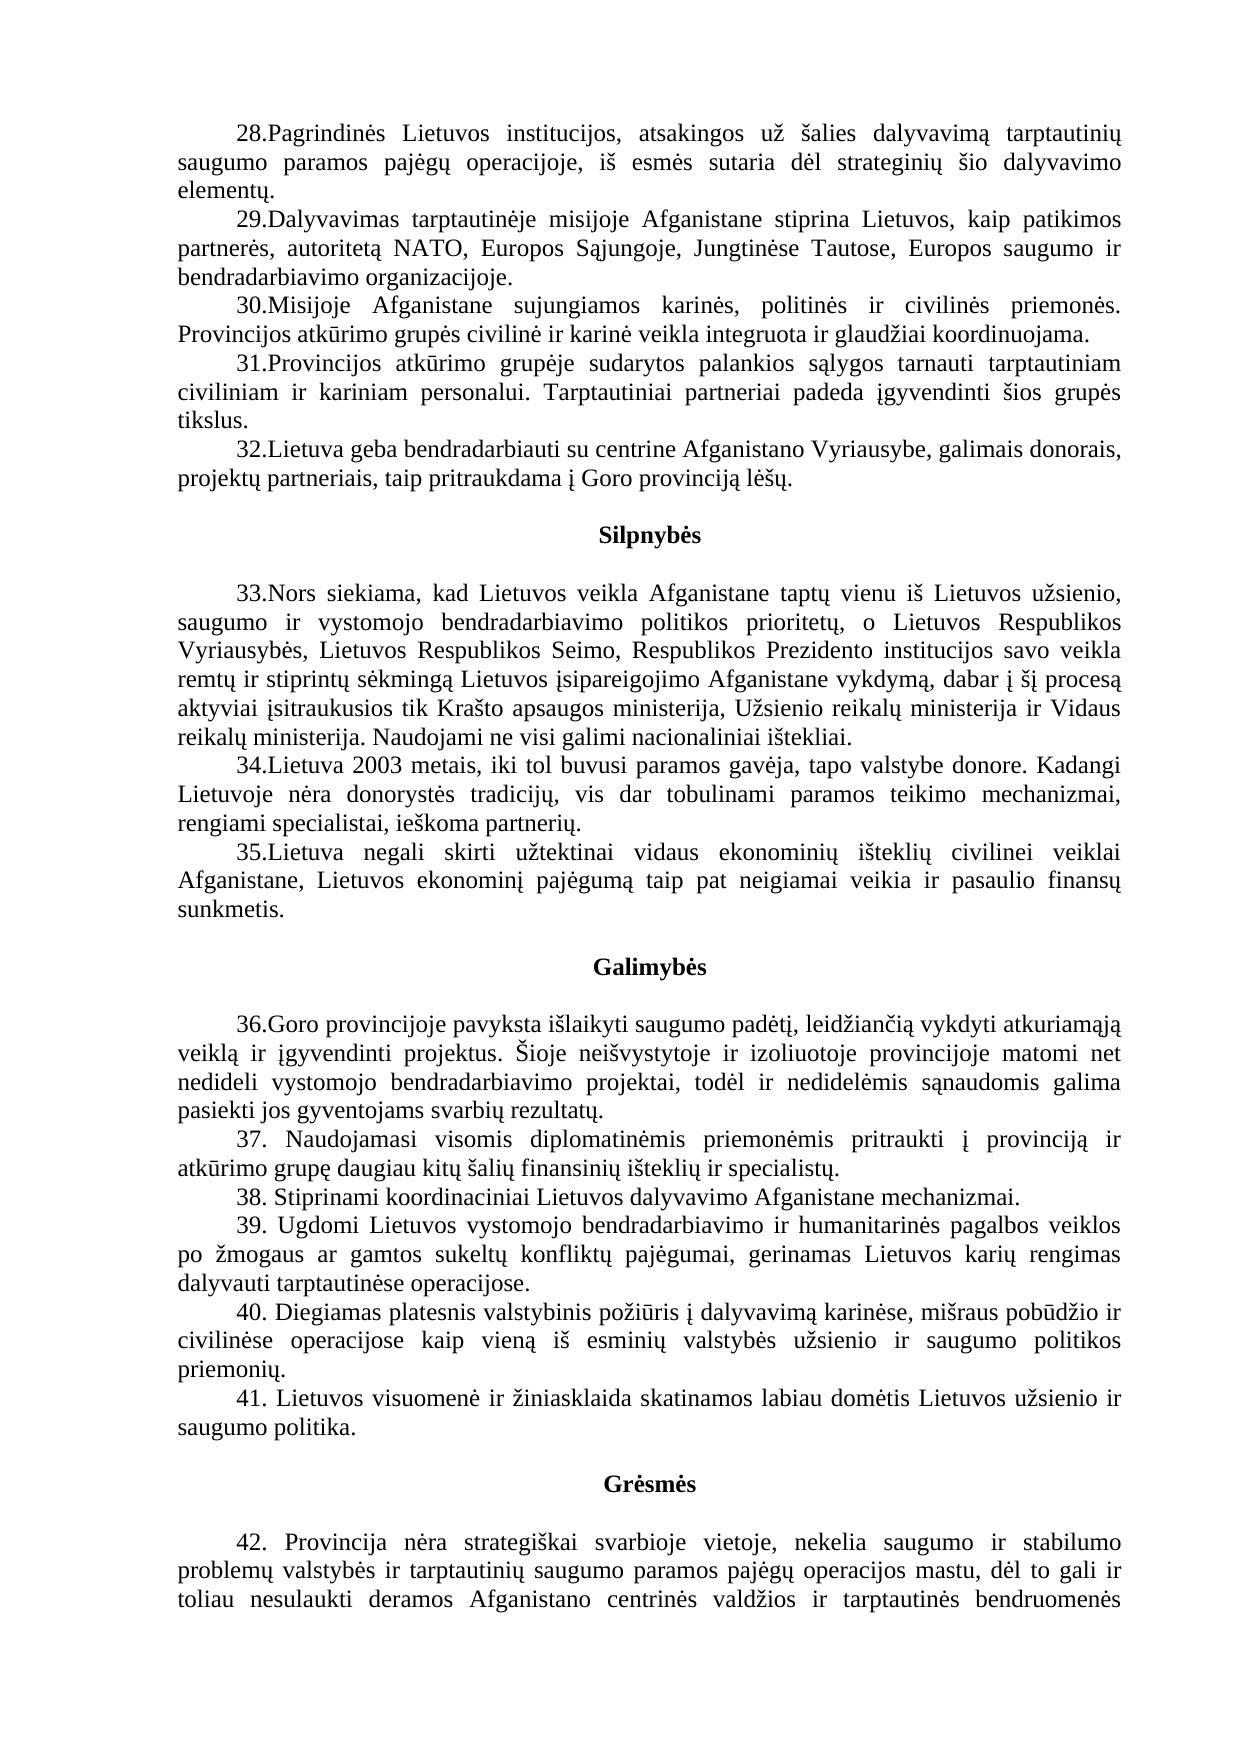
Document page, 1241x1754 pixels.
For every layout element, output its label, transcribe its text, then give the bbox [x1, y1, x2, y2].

text 34.Lietuva 2003 metais, iki tol buvusi paramos gavėja, tapo valstybe donore. Kadangi Lietuvoje nėra donorystės tradicijų, vis dar tobulinami paramos teikimo mechanizmai, rengiami specialistai, ieškoma partnerių. [177, 751, 1122, 837]
text 41. Lietuvos visuomenė ir žiniasklaida skatinamos labiau domėtis Lietuvos užsienio ir saugumo politika. [177, 1383, 1122, 1441]
text 37. Naudojamasi visomis diplomatinėmis priemonėmis pritraukti į provinciją ir atkūrimo grupę daugiau kitų šalių finansinių išteklių ir specialistų. [177, 1124, 1122, 1182]
text 33.Nors siekiama, kad Lietuvos veikla Afganistane taptų vienu iš Lietuvos užsienio, saugumo ir vystomojo bendradarbiavimo politikos prioritetų, o Lietuvos Respublikos Vyriausybės, Lietuvos Respublikos Seimo, Respublikos Prezidento institucijos savo veikla remtų ir stiprintų sėkmingą Lietuvos įsipareigojimo Afganistane vykdymą, dabar į šį procesą aktyviai įsitraukusios tik Krašto apsaugos ministerija, Užsienio reikalų ministerija ir Vidaus reikalų ministerija. Naudojami ne visi galimi nacionaliniai ištekliai. [177, 578, 1122, 751]
text 38. Stiprinami koordinaciniai Lietuvos dalyvavimo Afganistane mechanizmai. [177, 1182, 1122, 1211]
text 30.Misijoje Afganistane sujungiamos karinės, politinės ir civilinės priemonės. Provincijos atkūrimo grupės civilinė ir karinė veikla integruota ir glaudžiai koordinuojama. [177, 291, 1122, 348]
text 31.Provincijos atkūrimo grupėje sudarytos palankios sąlygos tarnauti tarptautiniam civiliniam ir kariniam personalui. Tarptautiniai partneriai padeda įgyvendinti šios grupės tikslus. [177, 348, 1122, 434]
text 36.Goro provincijoje pavyksta išlaikyti saugumo padėtį, leidžiančią vykdyti atkuriamąją veiklą ir įgyvendinti projektus. Šioje neišvystytoje ir izoliuotoje provincijoje matomi net nedideli vystomojo bendradarbiavimo projektai, todėl ir nedidelėmis sąnaudomis galima pasiekti jos gyventojams svarbių rezultatų. [177, 1009, 1122, 1124]
text 42. Provincija nėra strategiškai svarbioje vietoje, nekelia saugumo ir stabilumo problemų valstybės ir tarptautinių saugumo paramos pajėgų operacijos mastu, dėl to gali ir toliau nesulaukti deramos Afganistano centrinės valdžios ir tarptautinės bendruomenės [177, 1527, 1122, 1613]
text Silpnybės [177, 521, 1122, 549]
text 28.Pagrindinės Lietuvos institucijos, atsakingos už šalies dalyvavimą tarptautinių saugumo paramos pajėgų operacijoje, iš esmės sutaria dėl strateginių šio dalyvavimo elementų. [177, 118, 1122, 204]
text Grėsmės [177, 1469, 1122, 1498]
text 39. Ugdomi Lietuvos vystomojo bendradarbiavimo ir humanitarinės pagalbos veiklos po žmogaus ar gamtos sukeltų konfliktų pajėgumai, gerinamas Lietuvos karių rengimas dalyvauti tarptautinėse operacijose. [177, 1211, 1122, 1297]
text 35.Lietuva negali skirti užtektinai vidaus ekonominių išteklių civilinei veiklai Afganistane, Lietuvos ekonominį pajėgumą taip pat neigiamai veikia ir pasaulio finansų sunkmetis. [177, 837, 1122, 923]
text 29.Dalyvavimas tarptautinėje misijoje Afganistane stiprina Lietuvos, kaip patikimos partnerės, autoritetą NATO, Europos Sąjungoje, Jungtinėse Tautose, Europos saugumo ir bendradarbiavimo organizacijoje. [177, 204, 1122, 291]
text 32.Lietuva geba bendradarbiauti su centrine Afganistano Vyriausybe, galimais donorais, projektų partneriais, taip pritraukdama į Goro provinciją lėšų. [177, 434, 1122, 492]
text Galimybės [177, 952, 1122, 981]
text 40. Diegiamas platesnis valstybinis požiūris į dalyvavimą karinėse, mišraus pobūdžio ir civilinėse operacijose kaip vieną iš esminių valstybės užsienio ir saugumo politikos priemonių. [177, 1297, 1122, 1383]
